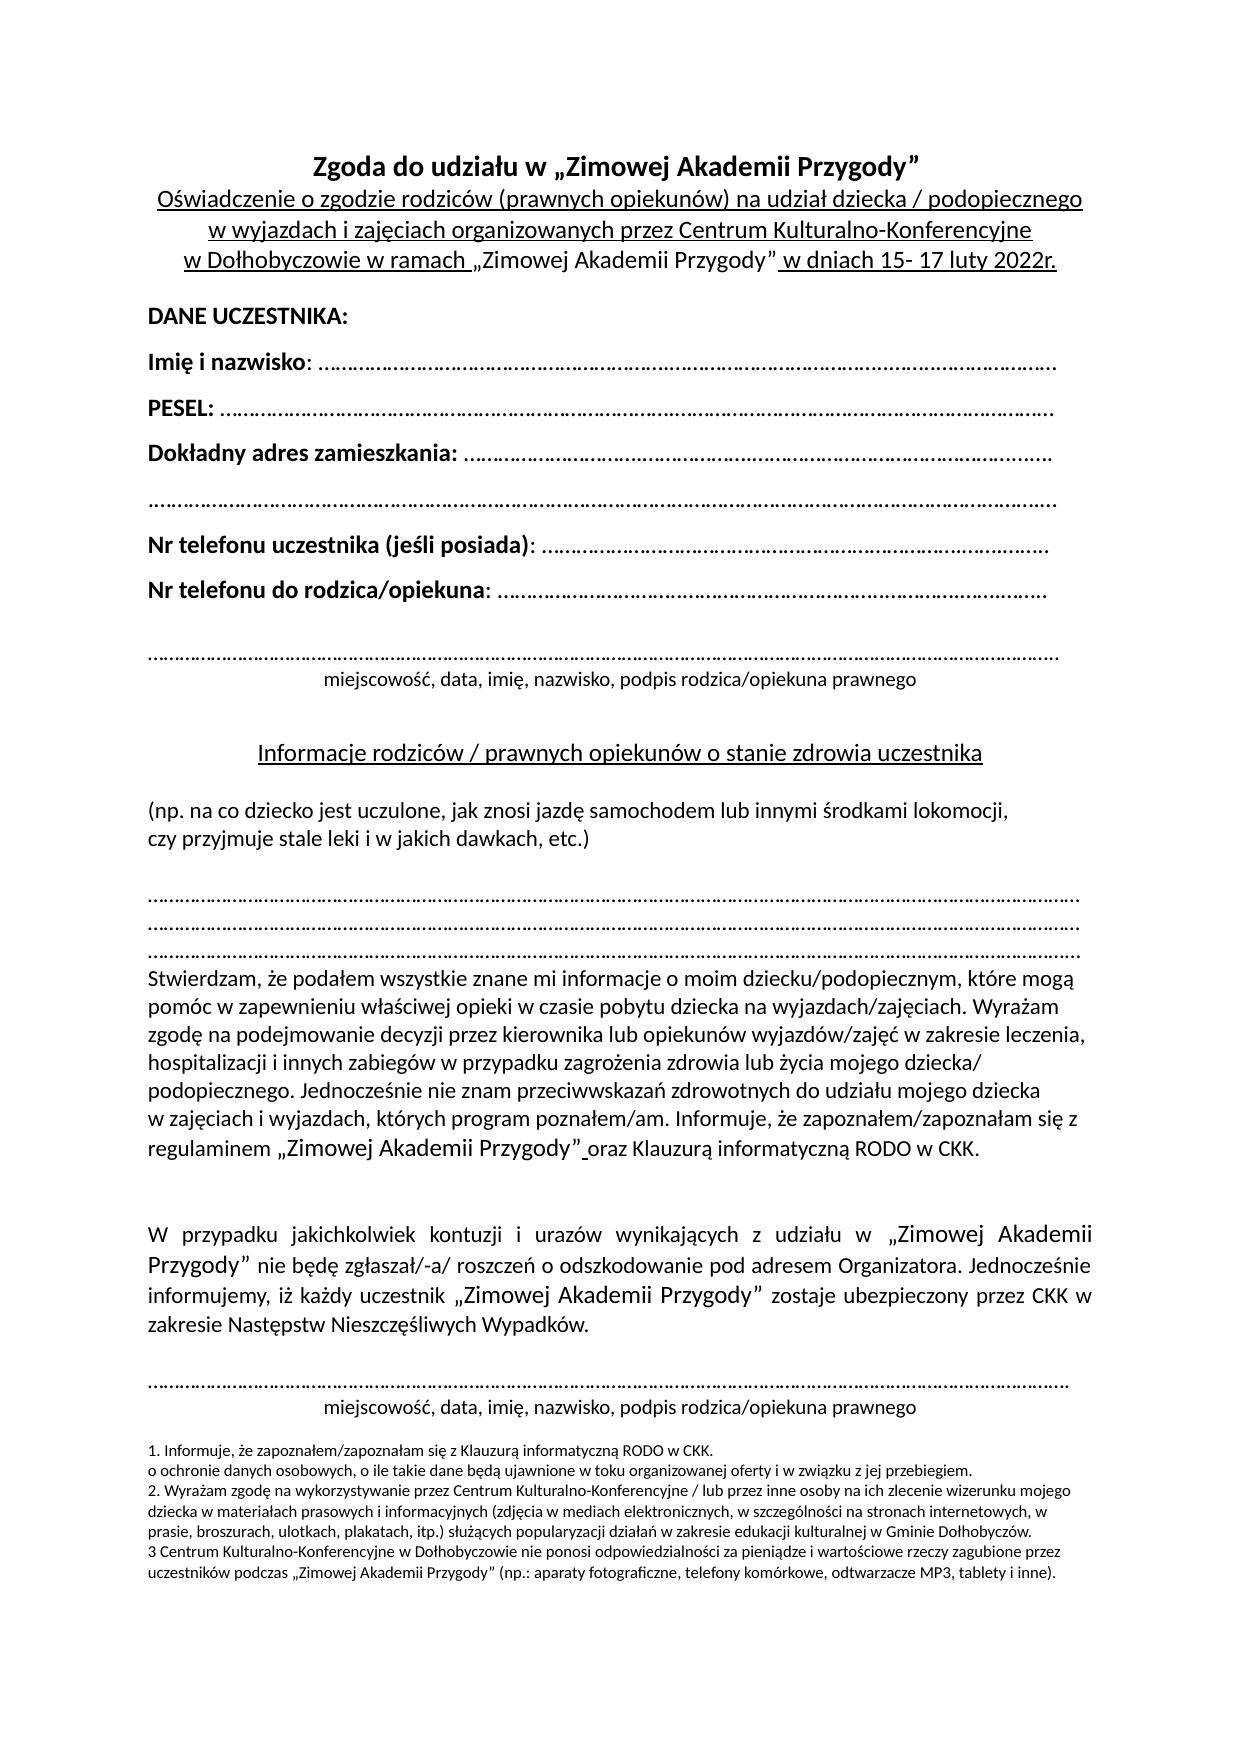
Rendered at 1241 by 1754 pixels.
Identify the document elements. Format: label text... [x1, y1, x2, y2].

text miejscowość, data, imię, nazwisko, podpis rodzica/opiekuna prawnego [148, 1394, 1093, 1420]
text 1. Informuje, że zapoznałem/zapoznałam się z Klauzurą informatyczną RODO w CKK. [148, 1440, 1093, 1460]
text PESEL: …………………………………………………………………….………………………………………………………… [148, 392, 1093, 422]
text Stwierdzam, że podałem wszystkie znane mi informacje o moim dziecku/podopiecznym, które mogą pomóc w zapewnieniu właściwej opieki w czasie pobytu dziecka na wyjazdach/zajęciach. Wyrażam zgodę na podejmowanie decyzji przez kierownika lub opiekunów wyjazdów/zajęć w zakresie leczenia, hospitalizacji i innych zabiegów w przypadku zagrożenia zdrowia lub życia mojego dziecka/ podopiecznego. Jednocześnie nie znam przeciwwskazań zdrowotnych do udziału mojego dziecka w zajęciach i wyjazdach, których program poznałem/am. Informuje, że zapoznałem/zapoznałam się z regulaminem „Zimowej Akademii Przygody” oraz Klauzurą informatyczną RODO w CKK. [148, 964, 1093, 1163]
text Imię i nazwisko: …………………………………………………….………………………………..……..………………… [148, 346, 1093, 376]
text o ochronie danych osobowych, o ile takie dane będą ujawnione w toku organizowanej oferty i w związku z jej przebiegiem. [148, 1460, 1093, 1481]
text ……………………………………………………………………………………………………………………………………………………………………………………………………………………………………………………………………………………………………………………………………………………………………………………………………………………………………………………………………………………... [148, 880, 1093, 964]
text 3 Centrum Kulturalno-Konferencyjne w Dołhobyczowie nie ponosi odpowiedzialności za pieniądze i wartościowe rzeczy zagubione przez uczestników podczas „Zimowej Akademii Przygody” (np.: aparaty fotograficzne, telefony komórkowe, odtwarzacze MP3, tablety i inne). [148, 1542, 1093, 1582]
text DANE UCZESTNIKA: [148, 300, 1093, 331]
text Nr telefonu uczestnika (jeśli posiada): ……………………………………………………………….…….…….. [148, 529, 1093, 559]
text (np. na co dziecko jest uczulone, jak znosi jazdę samochodem lub innymi środkami lokomocji, czy przyjmuje stale leki i w jakich dawkach, etc.) [148, 796, 1093, 852]
text miejscowość, data, imię, nazwisko, podpis rodzica/opiekuna prawnego [148, 666, 1093, 692]
text …………………………………………………………………………………………………………………………………………………………. [148, 1366, 1093, 1394]
text Informacje rodziców / prawnych opiekunów o stanie zdrowia uczestnika [148, 737, 1093, 768]
text Oświadczenie o zgodzie rodziców (prawnych opiekunów) na udział dziecka / podopiecznego w wyjazdach i zajęciach organizowanych przez Centrum Kulturalno-Konferencyjne w Dołhobyczowie w ramach „Zimowej Akademii Przygody” w dniach 15- 17 luty 2022r. [148, 183, 1093, 275]
text Dokładny adres zamieszkania: ………………………….……………….………………………………………...…. [148, 437, 1093, 468]
text .……………………………………………………………………………………………………………………………………….… [148, 483, 1093, 514]
text Nr telefonu do rodzica/opiekuna: …………………………..……………………………..………….…….…….. [148, 574, 1093, 605]
text W przypadku jakichkolwiek kontuzji i urazów wynikających z udziału w „Zimowej Akademii Przygody” nie będę zgłaszał/-a/ roszczeń o odszkodowanie pod adresem Organizatora. Jednocześnie informujemy, iż każdy uczestnik „Zimowej Akademii Przygody” zostaje ubezpieczony przez CKK w zakresie Następstw Nieszczęśliwych Wypadków. [148, 1219, 1093, 1338]
text Zgoda do udziału w „Zimowej Akademii Przygody” [148, 148, 1093, 183]
text ……………………………………………………………………………………………………………………………………………………….. [148, 638, 1093, 666]
text 2. Wyrażam zgodę na wykorzystywanie przez Centrum Kulturalno-Konferencyjne / lub przez inne osoby na ich zlecenie wizerunku mojego dziecka w materiałach prasowych i informacyjnych (zdjęcia w mediach elektronicznych, w szczególności na stronach internetowych, w prasie, broszurach, ulotkach, plakatach, itp.) służących popularyzacji działań w zakresie edukacji kulturalnej w Gminie Dołhobyczów. [148, 1481, 1093, 1542]
